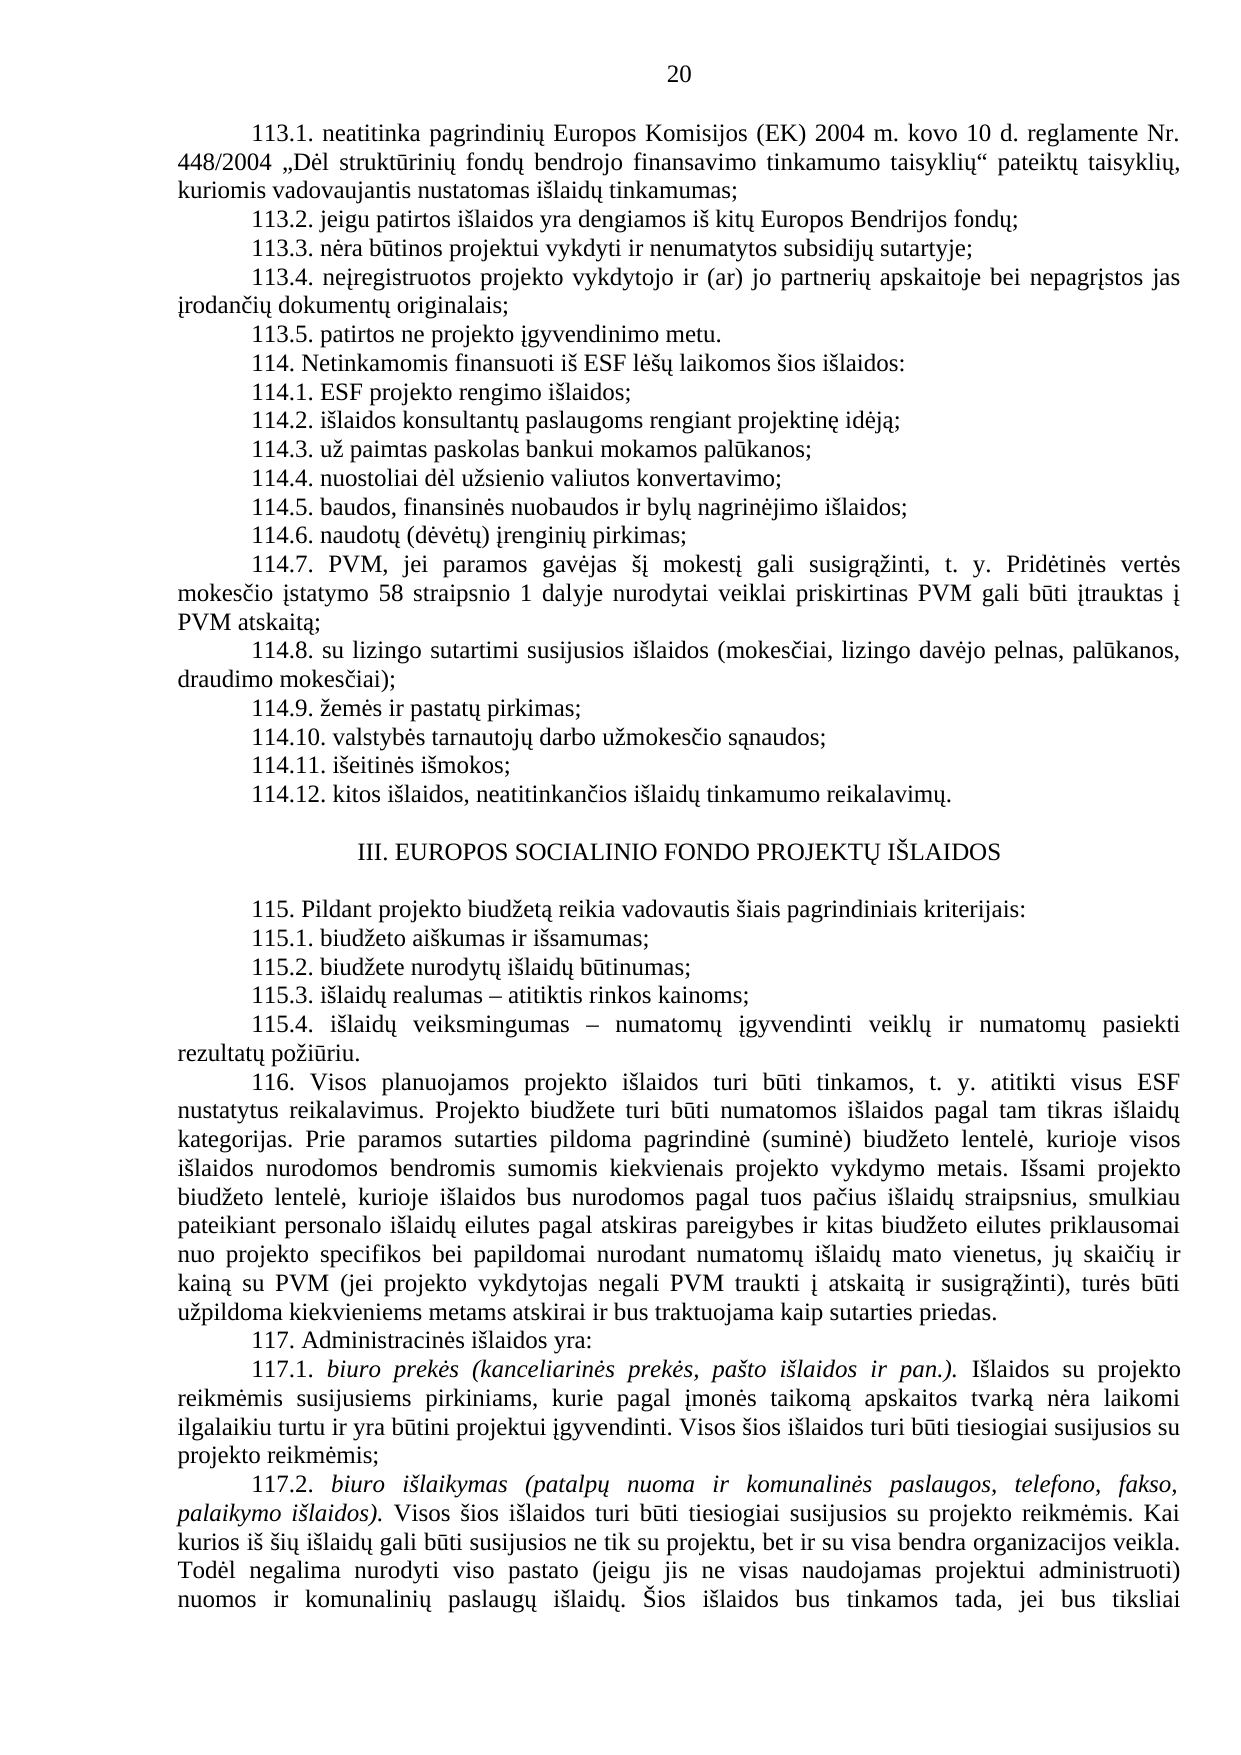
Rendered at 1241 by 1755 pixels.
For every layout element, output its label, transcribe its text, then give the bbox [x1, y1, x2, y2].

text 114.9. žemės ir pastatų pirkimas; [177, 693, 1181, 722]
text 114.4. nuostoliai dėl užsienio valiutos konvertavimo; [177, 463, 1181, 492]
text 114.11. išeitinės išmokos; [177, 751, 1181, 779]
text 117. Administracinės išlaidos yra: [177, 1326, 1181, 1354]
text 114.1. ESF projekto rengimo išlaidos; [177, 377, 1181, 406]
text 114.10. valstybės tarnautojų darbo užmokesčio sąnaudos; [177, 722, 1181, 751]
text 115. Pildant projekto biudžetą reikia vadovautis šiais pagrindiniais kriterijais: [177, 894, 1181, 923]
text 114.5. baudos, finansinės nuobaudos ir bylų nagrinėjimo išlaidos; [177, 492, 1181, 521]
text 113.4. neįregistruotos projekto vykdytojo ir (ar) jo partnerių apskaitoje bei nepagrįstos jas įrodančių dokumentų originalais; [177, 262, 1181, 319]
text 114. Netinkamomis finansuoti iš ESF lėšų laikomos šios išlaidos: [177, 348, 1181, 377]
text 113.1. neatitinka pagrindinių Europos Komisijos (EK) 2004 m. kovo 10 d. reglamente Nr. 448/2004 „Dėl struktūrinių fondų bendrojo finansavimo tinkamumo taisyklių“ pateiktų taisyklių, kuriomis vadovaujantis nustatomas išlaidų tinkamumas; [177, 118, 1181, 204]
text 115.3. išlaidų realumas – atitiktis rinkos kainoms; [177, 981, 1181, 1009]
text 113.3. nėra būtinos projektui vykdyti ir nenumatytos subsidijų sutartyje; [177, 233, 1181, 262]
text 116. Visos planuojamos projekto išlaidos turi būti tinkamos, t. y. atitikti visus ESF nustatytus reikalavimus. Projekto biudžete turi būti numatomos išlaidos pagal tam tikras išlaidų kategorijas. Prie paramos sutarties pildoma pagrindinė (suminė) biudžeto lentelė, kurioje visos išlaidos nurodomos bendromis sumomis kiekvienais projekto vykdymo metais. Išsami projekto biudžeto lentelė, kurioje išlaidos bus nurodomos pagal tuos pačius išlaidų straipsnius, smulkiau pateikiant personalo išlaidų eilutes pagal atskiras pareigybes ir kitas biudžeto eilutes priklausomai nuo projekto specifikos bei papildomai nurodant numatomų išlaidų mato vienetus, jų skaičių ir kainą su PVM (jei projekto vykdytojas negali PVM traukti į atskaitą ir susigrąžinti), turės būti užpildoma kiekvieniems metams atskirai ir bus traktuojama kaip sutarties priedas. [177, 1067, 1181, 1326]
text 114.8. su lizingo sutartimi susijusios išlaidos (mokesčiai, lizingo davėjo pelnas, palūkanos, draudimo mokesčiai); [177, 636, 1181, 693]
text 113.2. jeigu patirtos išlaidos yra dengiamos iš kitų Europos Bendrijos fondų; [177, 204, 1181, 233]
text 114.6. naudotų (dėvėtų) įrenginių pirkimas; [177, 521, 1181, 549]
text 115.1. biudžeto aiškumas ir išsamumas; [177, 923, 1181, 952]
text 114.7. PVM, jei paramos gavėjas šį mokestį gali susigrąžinti, t. y. Pridėtinės vertės mokesčio įstatymo 58 straipsnio 1 dalyje nurodytai veiklai priskirtinas PVM gali būti įtrauktas į PVM atskaitą; [177, 549, 1181, 636]
text 115.2. biudžete nurodytų išlaidų būtinumas; [177, 952, 1181, 981]
text 114.2. išlaidos konsultantų paslaugoms rengiant projektinę idėją; [177, 406, 1181, 434]
text 117.2. biuro išlaikymas (patalpų nuoma ir komunalinės paslaugos, telefono, fakso, palaikymo išlaidos). Visos šios išlaidos turi būti tiesiogiai susijusios su projekto reikmėmis. Kai kurios iš šių išlaidų gali būti susijusios ne tik su projektu, bet ir su visa bendra organizacijos veikla. Todėl negalima nurodyti viso pastato (jeigu jis ne visas naudojamas projektui administruoti) nuomos ir komunalinių paslaugų išlaidų. Šios išlaidos bus tinkamos tada, jei bus tiksliai [177, 1469, 1181, 1613]
text 115.4. išlaidų veiksmingumas – numatomų įgyvendinti veiklų ir numatomų pasiekti rezultatų požiūriu. [177, 1009, 1181, 1067]
text 114.12. kitos išlaidos, neatitinkančios išlaidų tinkamumo reikalavimų. [177, 779, 1181, 808]
text 113.5. patirtos ne projekto įgyvendinimo metu. [177, 319, 1181, 348]
text 114.3. už paimtas paskolas bankui mokamos palūkanos; [177, 434, 1181, 463]
text III. EUROPOS SOCIALINIO FONDO PROJEKTŲ IŠLAIDOS [177, 837, 1181, 866]
text 117.1. biuro prekės (kanceliarinės prekės, pašto išlaidos ir pan.). Išlaidos su projekto reikmėmis susijusiems pirkiniams, kurie pagal įmonės taikomą apskaitos tvarką nėra laikomi ilgalaikiu turtu ir yra būtini projektui įgyvendinti. Visos šios išlaidos turi būti tiesiogiai susijusios su projekto reikmėmis; [177, 1354, 1181, 1469]
